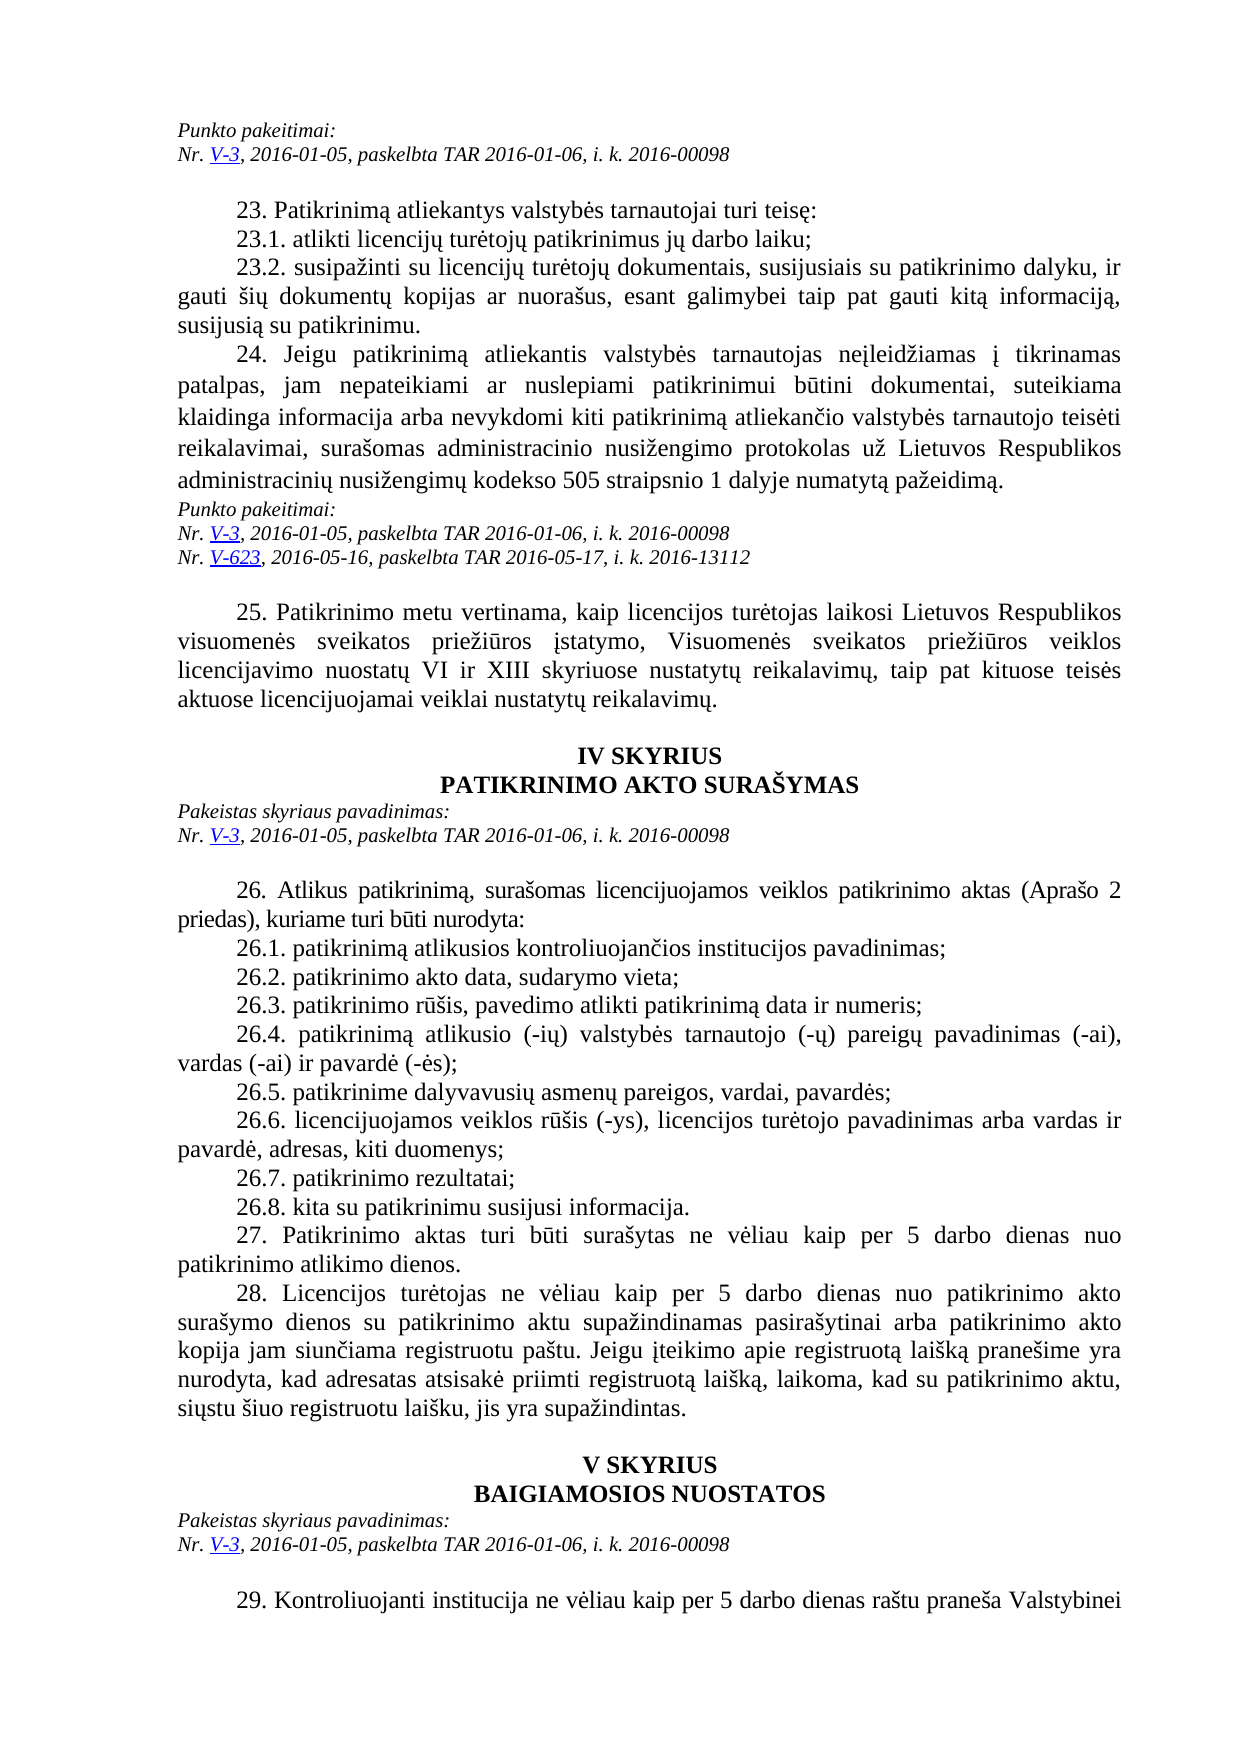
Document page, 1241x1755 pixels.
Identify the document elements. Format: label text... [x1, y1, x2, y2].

text 23.1. atlikti licencijų turėtojų patikrinimus jų darbo laiku; [177, 224, 1122, 252]
text 28. Licencijos turėtojas ne vėliau kaip per 5 darbo dienas nuo patikrinimo akto surašymo dienos su patikrinimo aktu supažindinamas pasirašytinai arba patikrinimo akto kopija jam siunčiama registruotu paštu. Jeigu įteikimo apie registruotą laišką pranešime yra nurodyta, kad adresatas atsisakė priimti registruotą laišką, laikoma, kad su patikrinimo aktu, siųstu šiuo registruotu laišku, jis yra supažindintas. [177, 1278, 1122, 1422]
text 26.3. patikrinimo rūšis, pavedimo atlikti patikrinimą data ir numeris; [177, 991, 1122, 1019]
text Nr. V-3, 2016-01-05, paskelbta TAR 2016-01-06, i. k. 2016-00098 [177, 142, 1122, 166]
text V SKYRIUS BAIGIAMOSIOS NUOSTATOS [177, 1451, 1122, 1508]
text Punkto pakeitimai: [177, 118, 1122, 142]
text 23.2. susipažinti su licencijų turėtojų dokumentais, susijusiais su patikrinimo dalyku, ir gauti šių dokumentų kopijas ar nuorašus, esant galimybei taip pat gauti kitą informaciją, susijusią su patikrinimu. [177, 252, 1122, 339]
text 26.7. patikrinimo rezultatai; [177, 1163, 1122, 1192]
text 26.2. patikrinimo akto data, sudarymo vieta; [177, 962, 1122, 991]
text 26.8. kita su patikrinimu susijusi informacija. [177, 1192, 1122, 1221]
text Pakeistas skyriaus pavadinimas: [177, 799, 1122, 823]
text 26.6. licencijuojamos veiklos rūšis (-ys), licencijos turėtojo pavadinimas arba vardas ir pavardė, adresas, kiti duomenys; [177, 1106, 1122, 1163]
text Nr. V-3, 2016-01-05, paskelbta TAR 2016-01-06, i. k. 2016-00098 [177, 521, 1122, 545]
text 26. Atlikus patikrinimą, surašomas licencijuojamos veiklos patikrinimo aktas (Aprašo 2 priedas), kuriame turi būti nurodyta: [177, 876, 1122, 933]
text Nr. V-3, 2016-01-05, paskelbta TAR 2016-01-06, i. k. 2016-00098 [177, 823, 1122, 847]
text IV SKYRIUS PATIKRINIMO AKTO SURAŠYMAS [177, 741, 1122, 799]
text Pakeistas skyriaus pavadinimas: [177, 1508, 1122, 1532]
text Nr. V-3, 2016-01-05, paskelbta TAR 2016-01-06, i. k. 2016-00098 [177, 1532, 1122, 1556]
text 23. Patikrinimą atliekantys valstybės tarnautojai turi teisę: [177, 195, 1122, 224]
text 24. Jeigu patikrinimą atliekantis valstybės tarnautojas neįleidžiamas į tikrinamas patalpas, jam nepateikiami ar nuslepiami patikrinimui būtini dokumentai, suteikiama klaidinga informacija arba nevykdomi kiti patikrinimą atliekančio valstybės tarnautojo teisėti reikalavimai, surašomas administracinio nusižengimo protokolas už Lietuvos Respublikos administracinių nusižengimų kodekso 505 straipsnio 1 dalyje numatytą pažeidimą. [177, 339, 1122, 494]
text Punkto pakeitimai: [177, 497, 1122, 521]
text 26.4. patikrinimą atlikusio (-ių) valstybės tarnautojo (-ų) pareigų pavadinimas (-ai), vardas (-ai) ir pavardė (-ės); [177, 1019, 1122, 1077]
text 29. Kontroliuojanti institucija ne vėliau kaip per 5 darbo dienas raštu praneša Valstybinei [177, 1585, 1122, 1614]
text 26.5. patikrinime dalyvavusių asmenų pareigos, vardai, pavardės; [177, 1077, 1122, 1106]
text Nr. V-623, 2016-05-16, paskelbta TAR 2016-05-17, i. k. 2016-13112 [177, 545, 1122, 569]
text 26.1. patikrinimą atlikusios kontroliuojančios institucijos pavadinimas; [177, 933, 1122, 962]
text 27. Patikrinimo aktas turi būti surašytas ne vėliau kaip per 5 darbo dienas nuo patikrinimo atlikimo dienos. [177, 1221, 1122, 1278]
text 25. Patikrinimo metu vertinama, kaip licencijos turėtojas laikosi Lietuvos Respublikos visuomenės sveikatos priežiūros įstatymo, Visuomenės sveikatos priežiūros veiklos licencijavimo nuostatų VI ir XIII skyriuose nustatytų reikalavimų, taip pat kituose teisės aktuose licencijuojamai veiklai nustatytų reikalavimų. [177, 597, 1122, 712]
